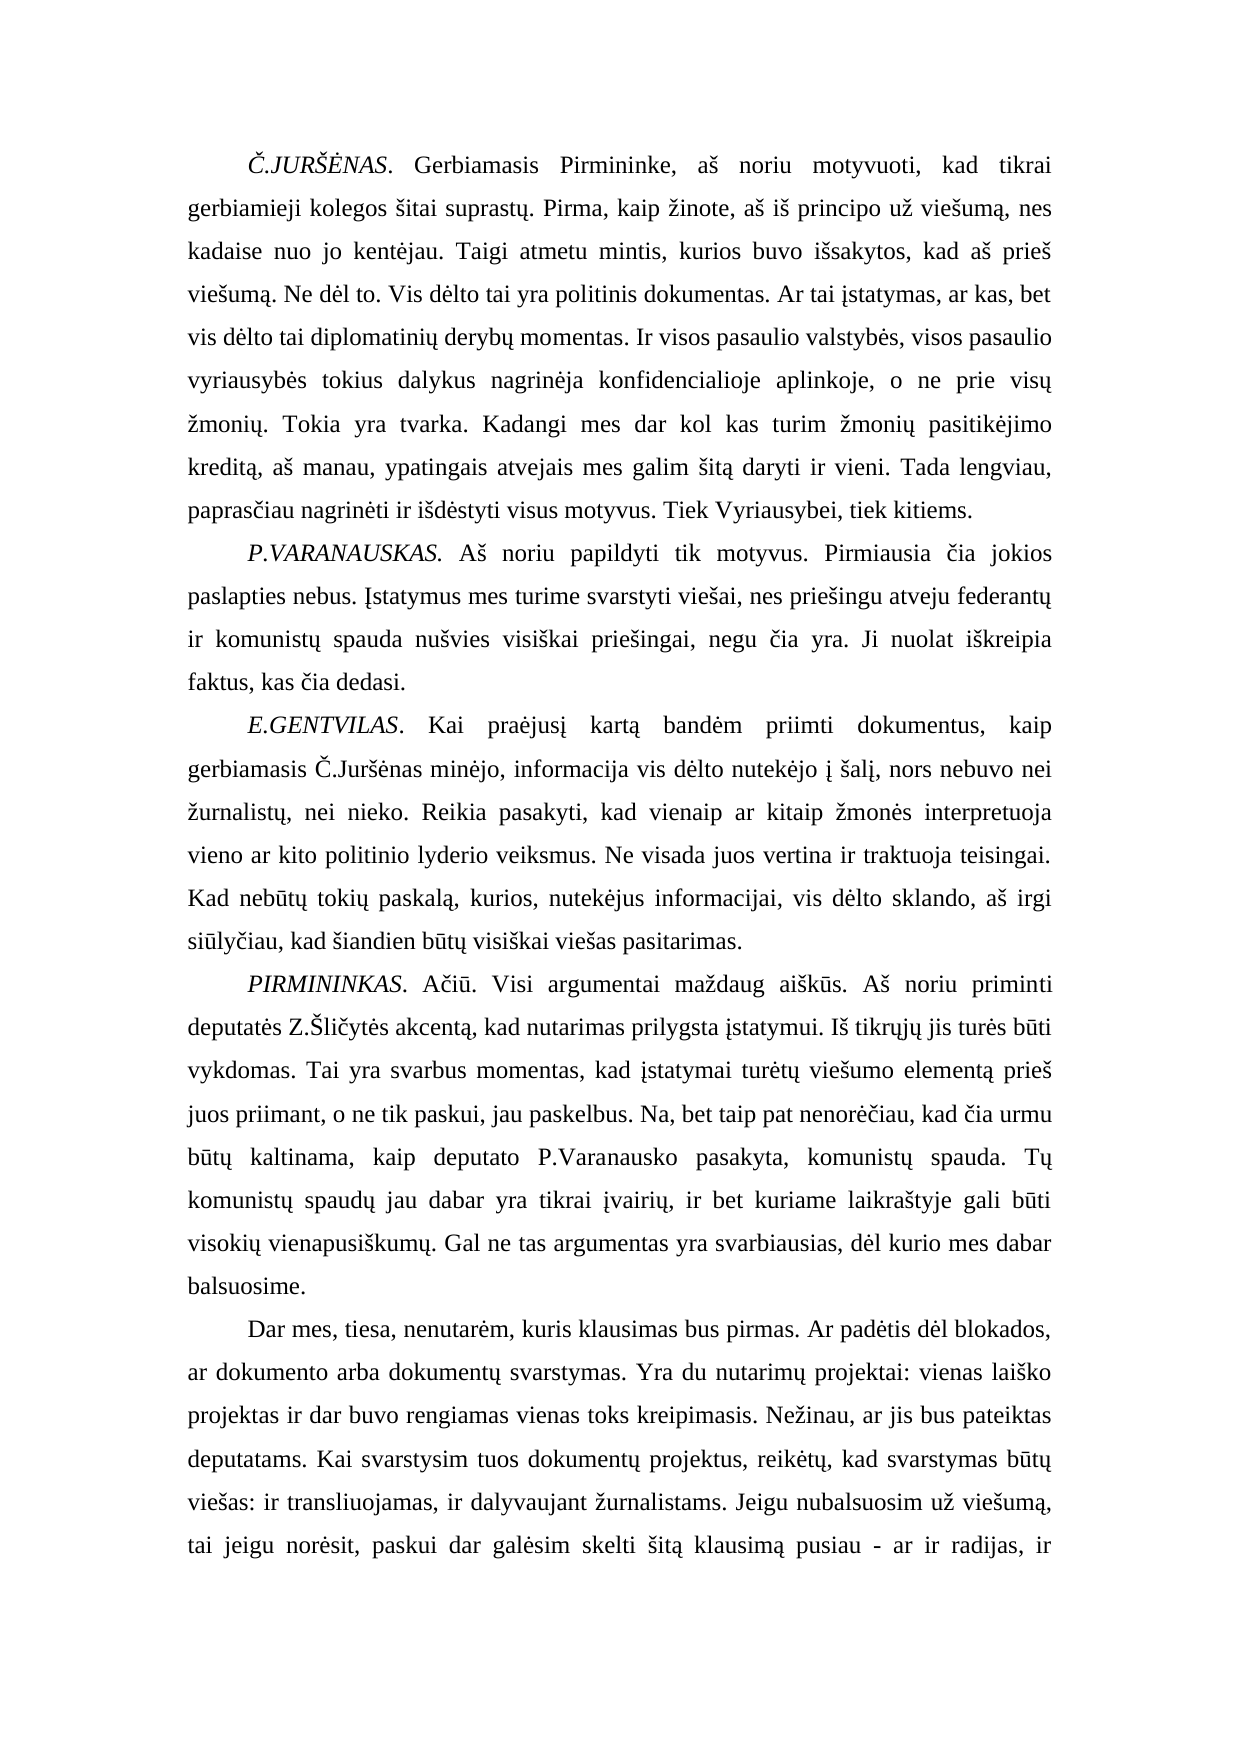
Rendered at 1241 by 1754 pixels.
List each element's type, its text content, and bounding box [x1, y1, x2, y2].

text Dar mes, tiesa, nenutarėm, kuris klausimas bus pirmas. Ar padėtis dėl blokados, ar dokumento arba dokumentų svarstymas. Yra du nutarimų projektai: vienas laiško projektas ir dar buvo rengiamas vienas toks kreipimasis. Nežinau, ar jis bus pateiktas deputatams. Kai svarstysim tuos dokumentų projektus, reikėtų, kad svarstymas būtų viešas: ir transliuojamas, ir dalyvaujant žurnalistams. Jeigu nubalsuosim už viešumą, tai jeigu norėsit, paskui dar galėsim skelti šitą klausimą pusiau - ar ir radijas, ir [187, 1314, 1053, 1559]
text E.GENTVILAS. Kai praėjusį kartą bandėm priimti dokumentus, kaip gerbiamasis Č.Juršėnas minėjo, informacija vis dėlto nutekėjo į šalį, nors nebuvo nei žurnalistų, nei nieko. Reikia pasakyti, kad vienaip ar kitaip žmonės interpretuoja vieno ar kito politinio lyderio veiksmus. Ne visada juos vertina ir traktuoja teisingai. Kad nebūtų tokių paskalą, kurios, nutekėjus informacijai, vis dėlto sklando, aš irgi siūlyčiau, kad šiandien būtų visiškai viešas pasitarimas. [187, 711, 1053, 955]
text Č.JURŠĖNAS. Gerbiamasis Pirmininke, aš noriu motyvuoti, kad tikrai gerbiamieji kolegos šitai suprastų. Pirma, kaip žinote, aš iš principo už viešumą, nes kadaise nuo jo kentėjau. Taigi atmetu mintis, kurios buvo išsakytos, kad aš prieš viešumą. Ne dėl to. Vis dėlto tai yra politinis dokumentas. Ar tai įstatymas, ar kas, bet vis dėlto tai diplomatinių derybų mo­mentas. Ir visos pasaulio valstybės, visos pasaulio vyriausybės tokius dalykus nagrinėja konfidencialioje aplinkoje, o ne prie visų žmonių. Tokia yra tvar­ka. Kadangi mes dar kol kas turim žmonių pasitikėjimo kreditą, aš manau, ypatingais atvejais mes galim šitą daryti ir vieni. Tada lengviau, paprasčiau nagrinėti ir išdėstyti visus motyvus. Tiek Vyriausybei, tiek kitiems. [187, 150, 1053, 524]
text PIRMININKAS. Ačiū. Visi argumentai maždaug aiškūs. Aš noriu primin­ti deputatės Z.Šličytės akcentą, kad nutarimas prilygsta įstatymui. Iš tikrųjų jis turės būti vykdomas. Tai yra svarbus momentas, kad įstatymai turėtų viešumo elementą prieš juos priimant, o ne tik paskui, jau paskelbus. Na, bet taip pat nenorėčiau, kad čia urmu būtų kaltinama, kaip deputato P.Vara­nausko pasakyta, komunistų spauda. Tų komunistų spaudų jau dabar yra tikrai įvairių, ir bet kuriame laikraštyje gali būti visokių vienapusiškumų. Gal ne tas argumentas yra svarbiausias, dėl kurio mes dabar balsuosime. [187, 969, 1053, 1300]
text P.VARANAUSKAS. Aš noriu papildyti tik motyvus. Pirmiausia čia jokios paslapties nebus. Įstatymus mes turime svarstyti viešai, nes priešingu atveju federantų ir komunistų spauda nušvies visiškai priešingai, negu čia yra. Ji nuolat iškreipia faktus, kas čia dedasi. [187, 538, 1053, 696]
